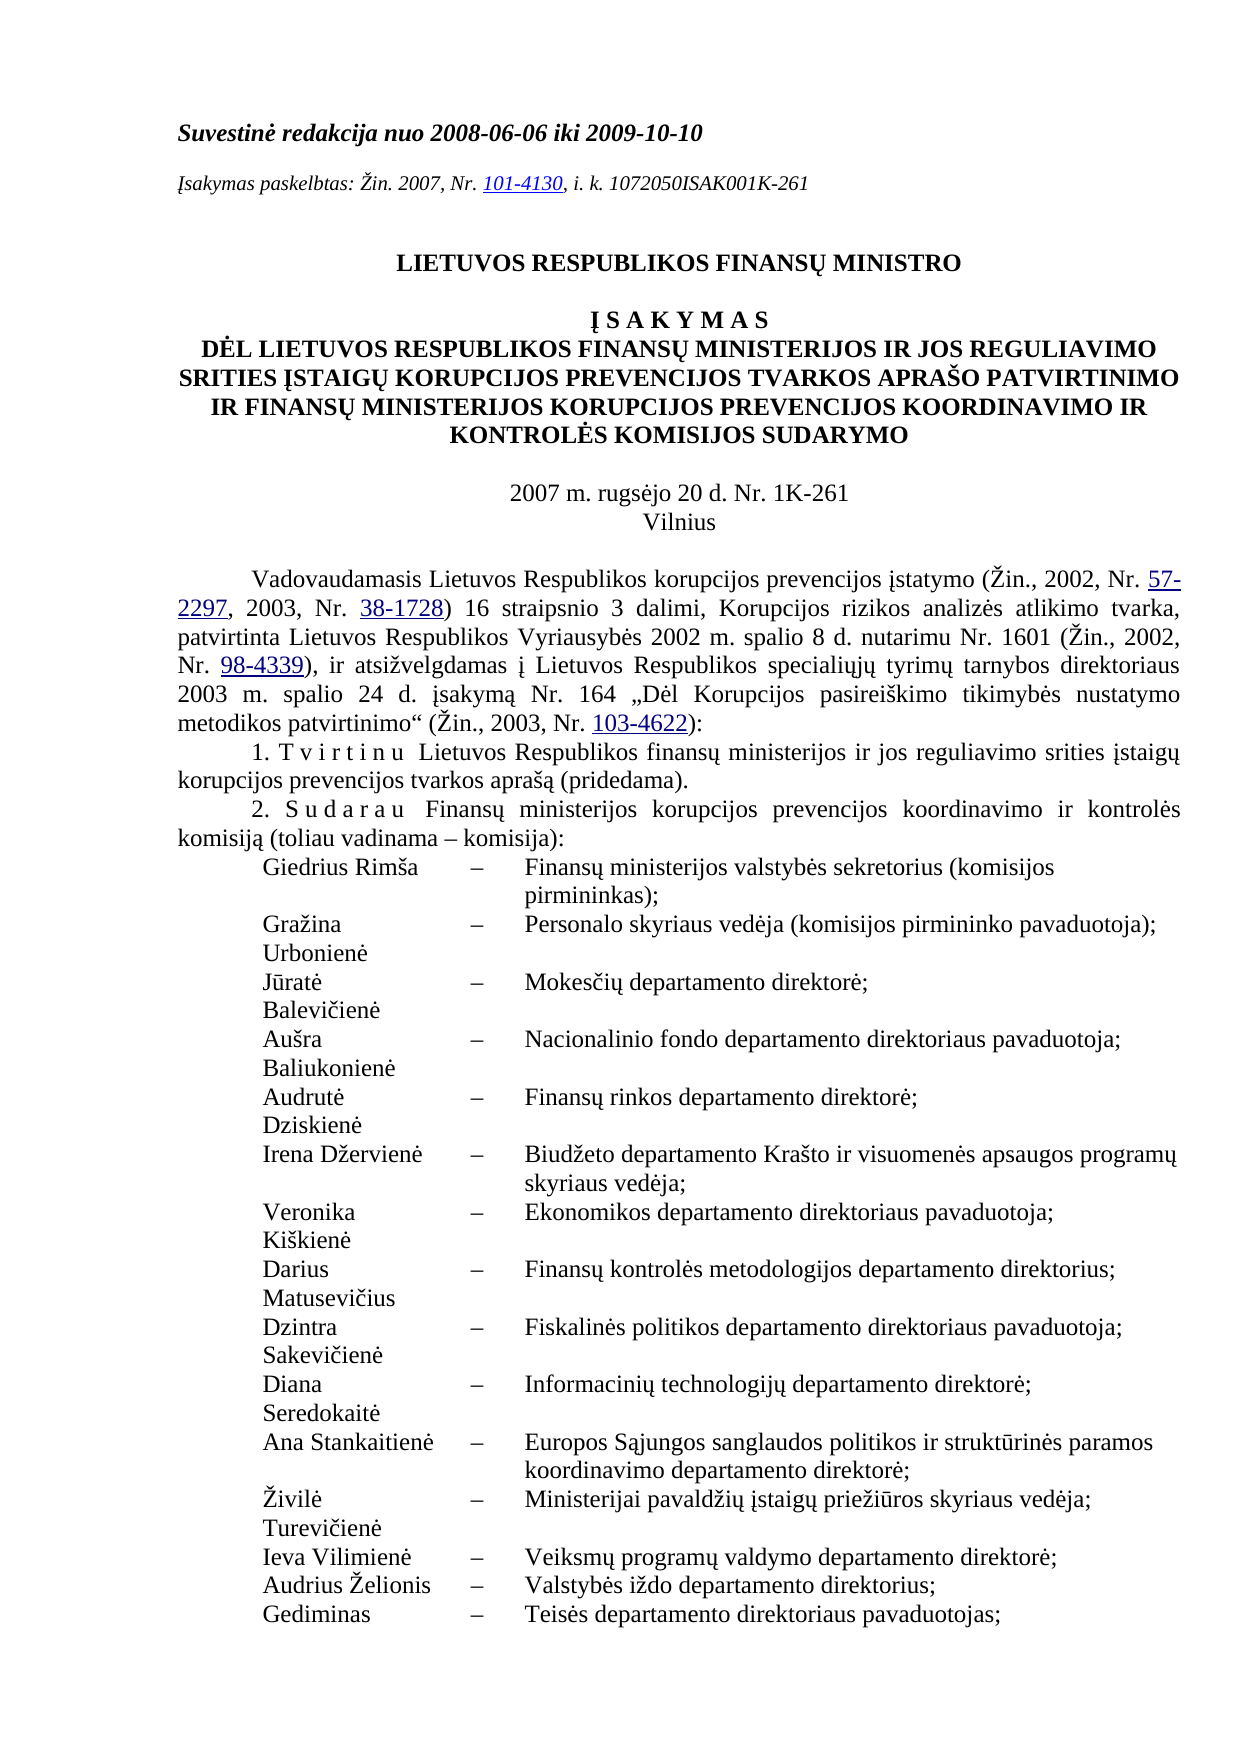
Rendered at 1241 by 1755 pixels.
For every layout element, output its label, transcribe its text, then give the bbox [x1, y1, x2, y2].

text DĖL LIETUVOS RESPUBLIKOS FINANSŲ MINISTERIJOS IR JOS REGULIAVIMO SRITIES ĮSTAIGŲ KORUPCIJOS PREVENCIJOS TVARKOS APRAŠO PATVIRTINIMO IR FINANSŲ MINISTERIJOS KORUPCIJOS PREVENCIJOS KOORDINAVIMO IR KONTROLĖS KOMISIJOS SUDARYMO [177, 334, 1181, 449]
table_cell Biudžeto departamento Krašto ir visuomenės apsaugos programų skyriaus vedėja; [513, 1139, 1204, 1197]
table_cell Živilė Turevičienė [177, 1484, 453, 1542]
table_cell Teisės departamento direktoriaus pavaduotojas; [513, 1599, 1204, 1628]
text 2007 m. rugsėjo 20 d. Nr. 1K-261 [177, 478, 1181, 507]
text LIETUVOS RESPUBLIKOS FINANSŲ MINISTRO [177, 248, 1181, 277]
table_cell Audrius Želionis [177, 1570, 453, 1599]
table_cell – [453, 1197, 513, 1254]
table_cell Audrutė Dziskienė [177, 1082, 453, 1139]
table_cell Aušra Baliukonienė [177, 1024, 453, 1082]
text Vilnius [177, 507, 1181, 535]
table_cell – [453, 1254, 513, 1312]
table_cell Nacionalinio fondo departamento direktoriaus pavaduotoja; [513, 1024, 1204, 1082]
table_cell Finansų rinkos departamento direktorė; [513, 1082, 1204, 1139]
table_cell Diana Seredokaitė [177, 1369, 453, 1427]
table_cell – [453, 1484, 513, 1542]
table_cell Finansų kontrolės metodologijos departamento direktorius; [513, 1254, 1204, 1312]
text Vadovaudamasis Lietuvos Respublikos korupcijos prevencijos įstatymo (Žin., 2002, Nr. 57-2297, 2003, Nr. 38-1728) 16 straipsnio 3 dalimi, Korupcijos rizikos analizės atlikimo tvarka, patvirtinta Lietuvos Respublikos Vyriausybės 2002 m. spalio 8 d. nutarimu Nr. 1601 (Žin., 2002, Nr. 98-4339), ir atsižvelgdamas į Lietuvos Respublikos specialiųjų tyrimų tarnybos direktoriaus 2003 m. spalio 24 d. įsakymą Nr. 164 „Dėl Korupcijos pasireiškimo tikimybės nustatymo metodikos patvirtinimo“ (Žin., 2003, Nr. 103-4622): [177, 564, 1181, 737]
text Į S A K Y M A S [177, 305, 1181, 334]
table_cell – [453, 1542, 513, 1570]
table_cell – [453, 1599, 513, 1628]
table_cell – [453, 1312, 513, 1369]
table_cell Veronika Kiškienė [177, 1197, 453, 1254]
table_cell – [453, 1139, 513, 1197]
table_cell – [453, 1427, 513, 1484]
table_header Giedrius Rimša [177, 852, 453, 909]
table_cell Mokesčių departamento direktorė; [513, 967, 1204, 1024]
table_header – [453, 852, 513, 909]
table_cell – [453, 909, 513, 967]
table_cell – [453, 1570, 513, 1599]
table_cell Ekonomikos departamento direktoriaus pavaduotoja; [513, 1197, 1204, 1254]
table_cell Jūratė Balevičienė [177, 967, 453, 1024]
text 1. Tvirtinu Lietuvos Respublikos finansų ministerijos ir jos reguliavimo srities įstaigų korupcijos prevencijos tvarkos aprašą (pridedama). [177, 737, 1181, 794]
text Įsakymas paskelbtas: Žin. 2007, Nr. 101-4130, i. k. 1072050ISAK001K-261 [177, 171, 1181, 195]
table_cell Irena Džervienė [177, 1139, 453, 1197]
table_cell Veiksmų programų valdymo departamento direktorė; [513, 1542, 1204, 1570]
table_cell Informacinių technologijų departamento direktorė; [513, 1369, 1204, 1427]
table_cell Ministerijai pavaldžių įstaigų priežiūros skyriaus vedėja; [513, 1484, 1204, 1542]
table_cell Ieva Vilimienė [177, 1542, 453, 1570]
table_cell – [453, 1082, 513, 1139]
table_header Finansų ministerijos valstybės sekretorius (komisijos pirmininkas); [513, 852, 1204, 909]
table_cell Fiskalinės politikos departamento direktoriaus pavaduotoja; [513, 1312, 1204, 1369]
table_cell Gražina Urbonienė [177, 909, 453, 967]
text 2. Sudarau Finansų ministerijos korupcijos prevencijos koordinavimo ir kontrolės komisiją (toliau vadinama – komisija): [177, 794, 1181, 852]
table_cell Valstybės iždo departamento direktorius; [513, 1570, 1204, 1599]
table_cell Gediminas [177, 1599, 453, 1628]
table_cell – [453, 967, 513, 1024]
table_cell Darius Matusevičius [177, 1254, 453, 1312]
text Suvestinė redakcija nuo 2008-06-06 iki 2009-10-10 [177, 118, 1181, 147]
table_cell Personalo skyriaus vedėja (komisijos pirmininko pavaduotoja); [513, 909, 1204, 967]
table_cell Ana Stankaitienė [177, 1427, 453, 1484]
table_cell Dzintra Sakevičienė [177, 1312, 453, 1369]
table_cell – [453, 1369, 513, 1427]
table_cell – [453, 1024, 513, 1082]
table_cell Europos Sąjungos sanglaudos politikos ir struktūrinės paramos koordinavimo departamento direktorė; [513, 1427, 1204, 1484]
